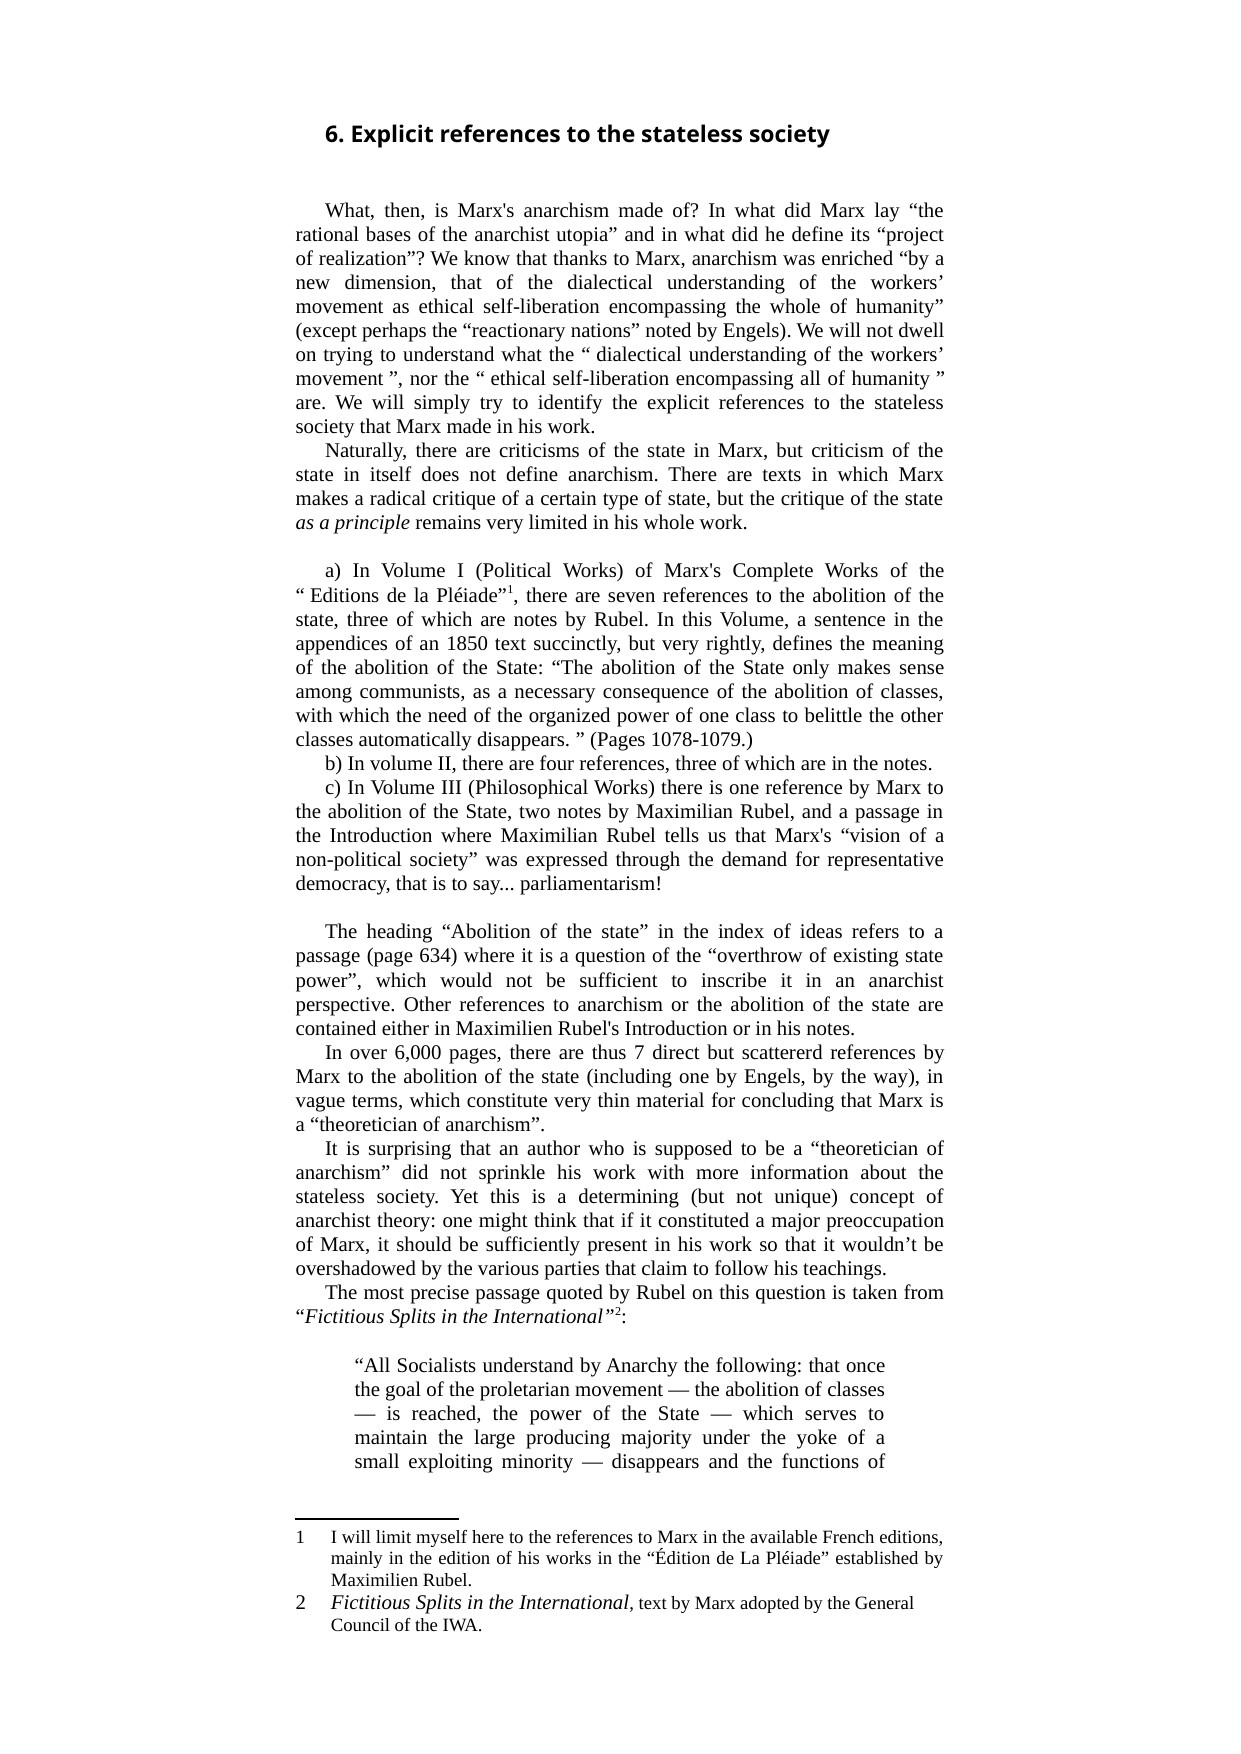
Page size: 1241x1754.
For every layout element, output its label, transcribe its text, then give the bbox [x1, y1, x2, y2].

subtitle Naturally, there are criticisms of the state in Marx, but criticism of the state in itself does not define anarchism. There are texts in which Marx makes a radical critique of a certain type of state, but the critique of the state as a principle remains very limited in his whole work. [295, 438, 945, 534]
subtitle The most precise passage quoted by Rubel on this question is taken from “Fictitious Splits in the International”: [295, 1280, 945, 1328]
text “All Socialists understand by Anarchy the following: that once the goal of the proletarian movement — the abolition of classes — is reached, the power of the State — which serves to maintain the large producing majority under the yoke of a small exploiting minority — disappears and the functions of [354, 1352, 886, 1473]
text Fictitious Splits in the International, text by Marx adopted by the General Council of the IWA. [295, 1590, 945, 1636]
subtitle In over 6,000 pages, there are thus 7 direct but scattererd references by Marx to the abolition of the state (including one by Engels, by the way), in vague terms, which constitute very thin material for concluding that Marx is a “theoretician of anarchism”. [295, 1040, 945, 1136]
subtitle 6. Explicit references to the stateless society [295, 118, 945, 149]
text I will limit myself here to the references to Marx in the available French editions, mainly in the edition of his works in the “Édition de La Pléiade” established by Maximilien Rubel. [295, 1526, 945, 1590]
subtitle What, then, is Marx's anarchism made of? In what did Marx lay “the rational bases of the anarchist utopia” and in what did he define its “project of realization”? We know that thanks to Marx, anarchism was enriched “by a new dimension, that of the dialectical understanding of the workers’ movement as ethical self-liberation encompassing the whole of humanity” (except perhaps the “reactionary nations” noted by Engels). We will not dwell on trying to understand what the “ dialectical understanding of the workers’ movement ”, nor the “ ethical self-liberation encompassing all of humanity ” are. We will simply try to identify the explicit references to the stateless society that Marx made in his work. [295, 197, 945, 438]
subtitle a) In Volume I (Political Works) of Marx's Complete Works of the “ Editions de la Pléiade”, there are seven references to the abolition of the state, three of which are notes by Rubel. In this Volume, a sentence in the appendices of an 1850 text succinctly, but very rightly, defines the meaning of the abolition of the State: “The abolition of the State only makes sense among communists, as a necessary consequence of the abolition of classes, with which the need of the organized power of one class to belittle the other classes automatically disappears. ” (Pages 1078-1079.) [295, 558, 945, 751]
subtitle c) In Volume III (Philosophical Works) there is one reference by Marx to the abolition of the State, two notes by Maximilian Rubel, and a passage in the Introduction where Maximilian Rubel tells us that Marx's “vision of a non-political society” was expressed through the demand for representative democracy, that is to say... parliamentarism! [295, 775, 945, 895]
subtitle The heading “Abolition of the state” in the index of ideas refers to a passage (page 634) where it is a question of the “overthrow of existing state power”, which would not be sufficient to inscribe it in an anarchist perspective. Other references to anarchism or the abolition of the state are contained either in Maximilien Rubel's Introduction or in his notes. [295, 919, 945, 1040]
subtitle It is surprising that an author who is supposed to be a “theoretician of anarchism” did not sprinkle his work with more information about the stateless society. Yet this is a determining (but not unique) concept of anarchist theory: one might think that if it constituted a major preoccupation of Marx, it should be sufficiently present in his work so that it wouldn’t be overshadowed by the various parties that claim to follow his teachings. [295, 1136, 945, 1280]
subtitle b) In volume II, there are four references, three of which are in the notes. [295, 751, 945, 775]
